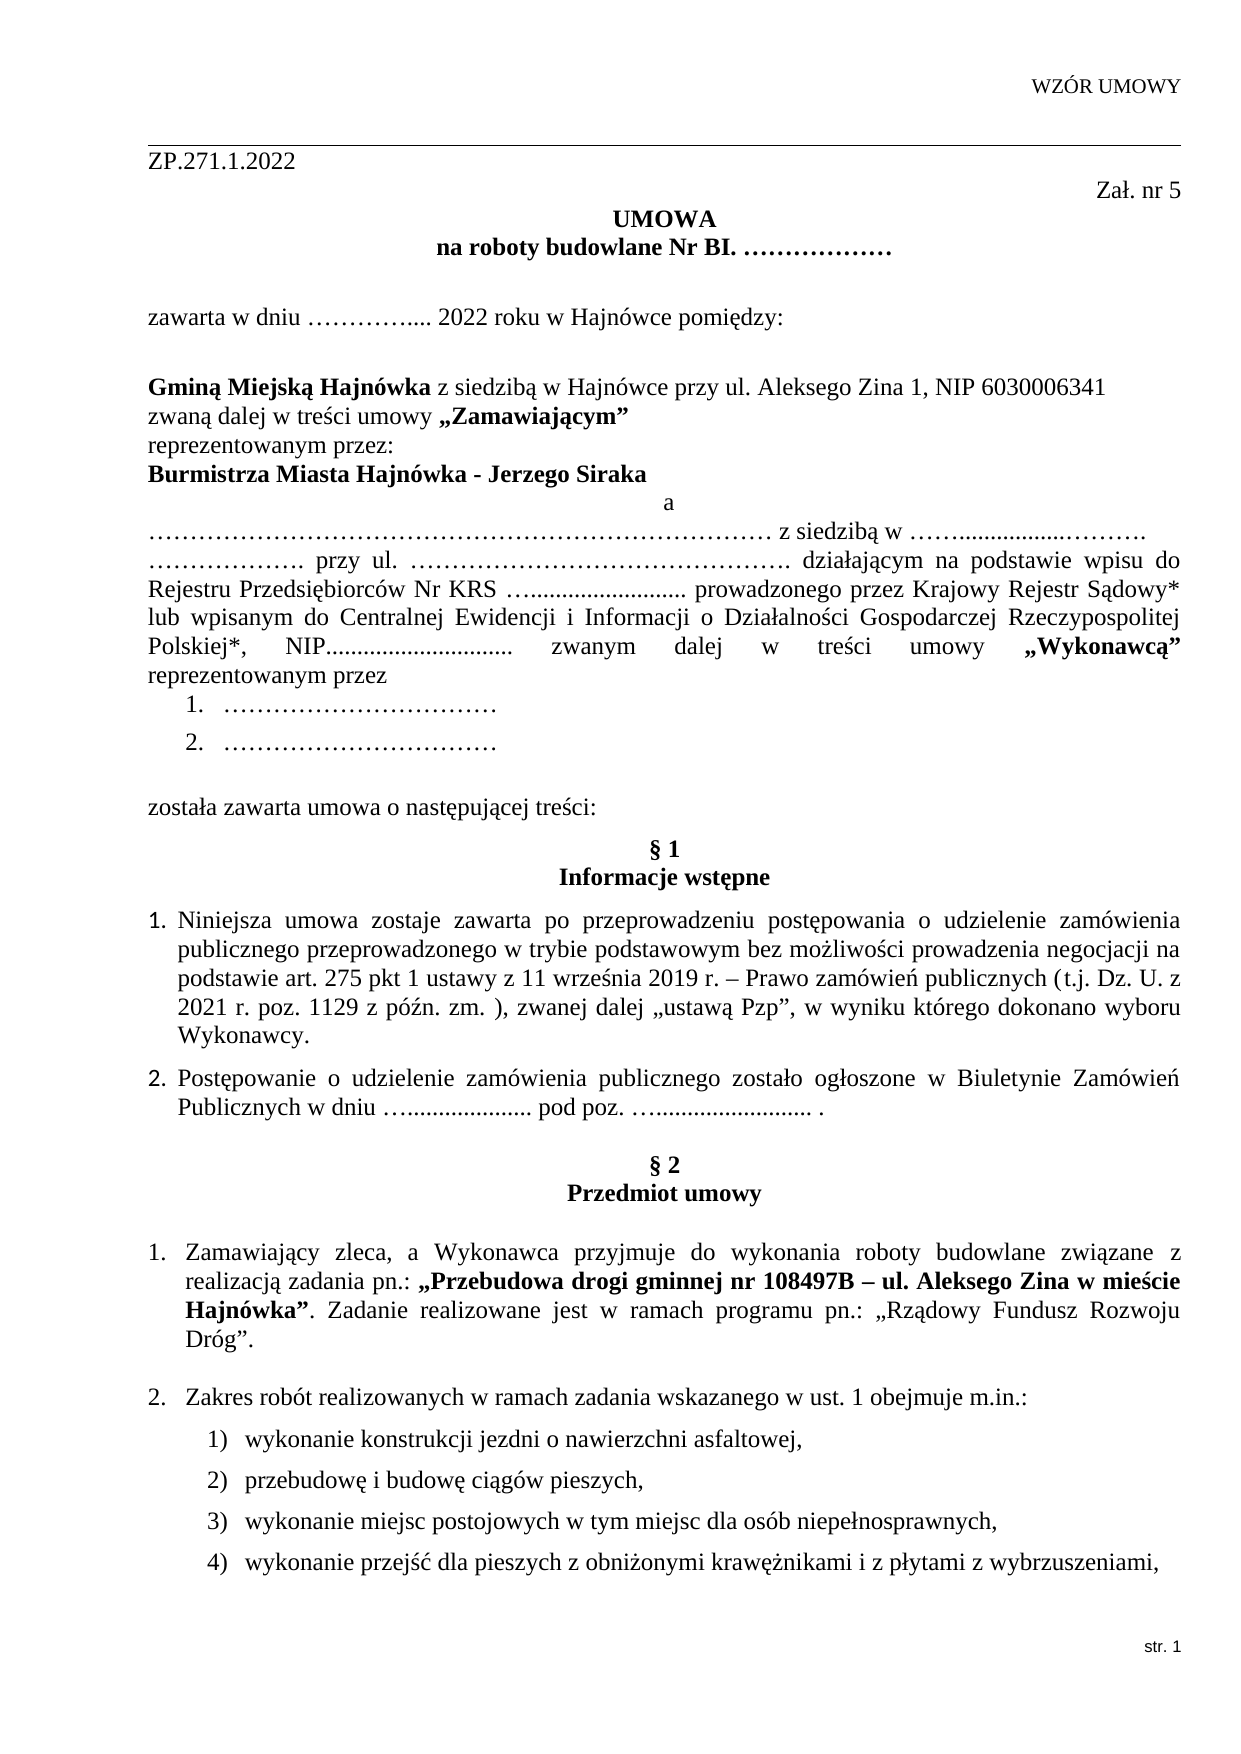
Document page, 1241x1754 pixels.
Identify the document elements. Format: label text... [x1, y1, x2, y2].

text reprezentowanym przez: [148, 430, 1181, 459]
text zawarta w dniu ………….... 2022 roku w Hajnówce pomiędzy: [148, 302, 1181, 331]
text a [148, 487, 1196, 516]
text ZP.271.1.2022 [148, 146, 1181, 175]
text została zawarta umowa o następującej treści: [148, 792, 1181, 821]
text § 1 [148, 834, 1181, 862]
text zwaną dalej w treści umowy „Zamawiającym” [148, 401, 1181, 430]
list wykonanie konstrukcji jezdni o nawierzchni asfaltowej, [207, 1424, 1181, 1452]
list …………………………… [185, 689, 1181, 718]
list przebudowę i budowę ciągów pieszych, [207, 1465, 1181, 1493]
list …………………………… [185, 726, 1181, 755]
text ………………. przy ul. ………………………………………. działającym na podstawie wpisu do Rejestru Przedsiębiorców Nr KRS …......................... prowadzonego przez Krajowy Rejestr Sądowy* lub wpisanym do Centralnej Ewidencji i Informacji o Działalności Gospodarczej Rzeczypospolitej Polskiej*, NIP.............................. zwanym dalej w treści umowy „Wykonawcą” reprezentowanym przez [148, 545, 1181, 689]
list wykonanie miejsc postojowych w tym miejsc dla osób niepełnosprawnych, [207, 1506, 1181, 1535]
list Postępowanie o udzielenie zamówienia publicznego zostało ogłoszone w Biuletynie Zamówień Publicznych w dniu ….................... pod poz. …......................... . [148, 1062, 1181, 1121]
text Przedmiot umowy [148, 1178, 1181, 1207]
text Gminą Miejską Hajnówka z siedzibą w Hajnówce przy ul. Aleksego Zina 1, NIP 6030006341 [148, 372, 1181, 401]
list Zamawiający zleca, a Wykonawca przyjmuje do wykonania roboty budowlane związane z realizacją zadania pn.: „Przebudowa drogi gminnej nr 108497B – ul. Aleksego Zina w mieście Hajnówka”. Zadanie realizowane jest w ramach programu pn.: „Rządowy Fundusz Rozwoju Dróg”. [148, 1237, 1181, 1352]
text Informacje wstępne [148, 862, 1181, 891]
text ………………………………………………………………… z siedzibą w …….................………. [148, 516, 1181, 545]
text § 2 [148, 1150, 1181, 1178]
text Zał. nr 5 [148, 175, 1181, 204]
text na roboty budowlane Nr BI. ……………… [148, 232, 1181, 261]
text UMOWA [148, 204, 1181, 232]
list Niniejsza umowa zostaje zawarta po przeprowadzeniu postępowania o udzielenie zamówienia publicznego przeprowadzonego w trybie podstawowym bez możliwości prowadzenia negocjacji na podstawie art. 275 pkt 1 ustawy z 11 września 2019 r. – Prawo zamówień publicznych (t.j. Dz. U. z 2021 r. poz. 1129 z późn. zm. ), zwanej dalej „ustawą Pzp”, w wyniku którego dokonano wyboru Wykonawcy. [148, 904, 1181, 1049]
list wykonanie przejść dla pieszych z obniżonymi krawężnikami i z płytami z wybrzuszeniami, [207, 1547, 1181, 1576]
text Burmistrza Miasta Hajnówka - Jerzego Siraka [148, 459, 1196, 487]
list Zakres robót realizowanych w ramach zadania wskazanego w ust. 1 obejmuje m.in.: [148, 1382, 1181, 1411]
